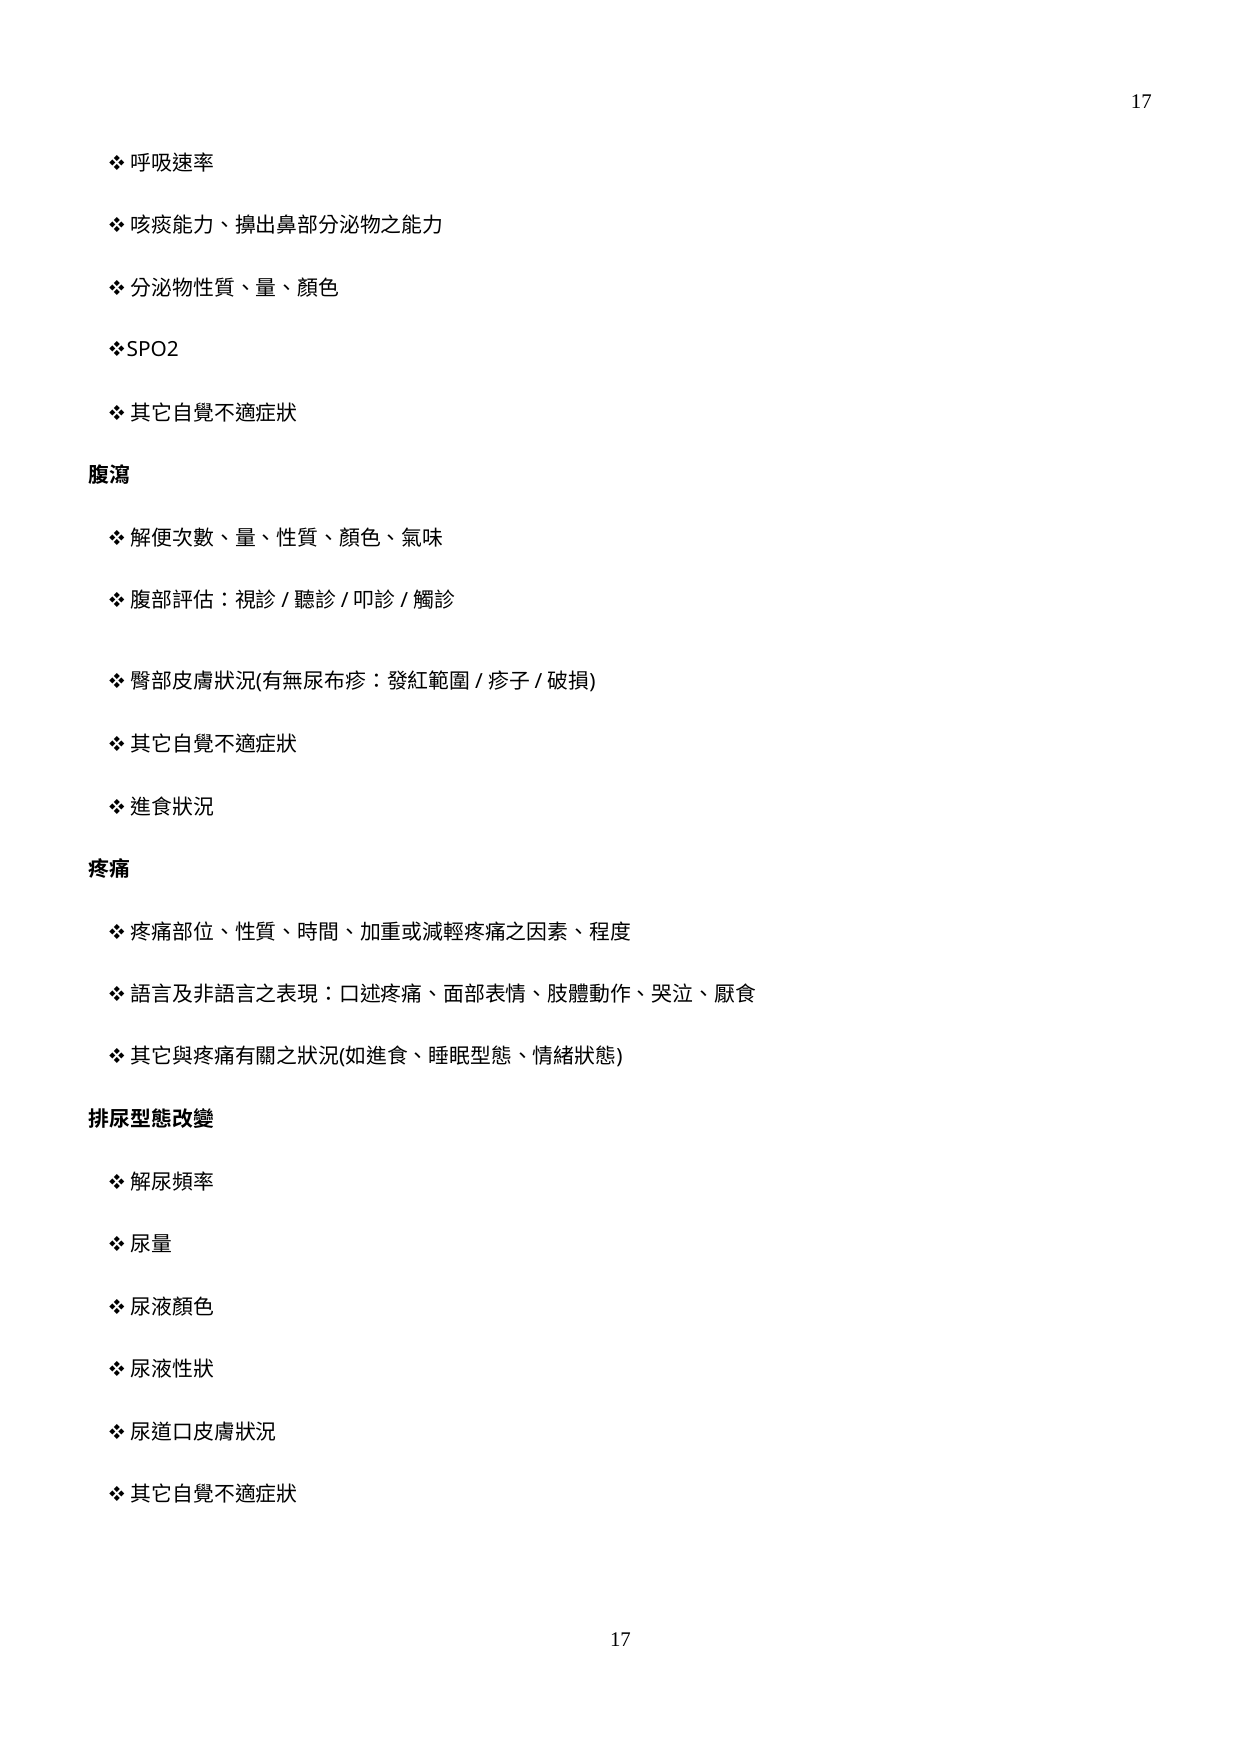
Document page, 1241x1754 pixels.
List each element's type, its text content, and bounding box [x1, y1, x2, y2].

text v進食狀況 [107, 763, 1152, 826]
text v語言及非語言之表現：口述疼痛、面部表情、肢體動作、哭泣、厭食 [107, 951, 1152, 1013]
text v解便次數、量、性質、顏色、氣味 [107, 494, 1152, 557]
text v分泌物性質、量、顏色 [107, 244, 1152, 307]
text v其它與疼痛有關之狀況(如進食、睡眠型態、情緒狀態) [107, 1013, 1152, 1076]
text v疼痛部位、性質、時間、加重或減輕疼痛之因素、程度 [107, 888, 1152, 951]
text v咳痰能力、擤出鼻部分泌物之能力 [107, 182, 1152, 244]
text v呼吸速率 [107, 119, 1152, 182]
text 腹瀉 [89, 432, 1152, 494]
text v尿量 [107, 1201, 1152, 1263]
text v臀部皮膚狀況(有無尿布疹：發紅範圍 / 疹子 / 破損) [107, 638, 1152, 701]
text v其它自覺不適症狀 [107, 369, 1152, 432]
text v腹部評估：視診 / 聽診 / 叩診 / 觸診 [107, 557, 1152, 619]
text v其它自覺不適症狀 [107, 701, 1152, 763]
text v解尿頻率 [107, 1138, 1152, 1201]
text v尿道口皮膚狀況 [107, 1388, 1152, 1451]
text v尿液顏色 [107, 1263, 1152, 1326]
text 疼痛 [89, 826, 1152, 888]
text v尿液性狀 [107, 1326, 1152, 1388]
text vSPO2 [107, 307, 1152, 369]
text 排尿型態改變 [89, 1076, 1152, 1138]
text v其它自覺不適症狀 [107, 1451, 1152, 1513]
